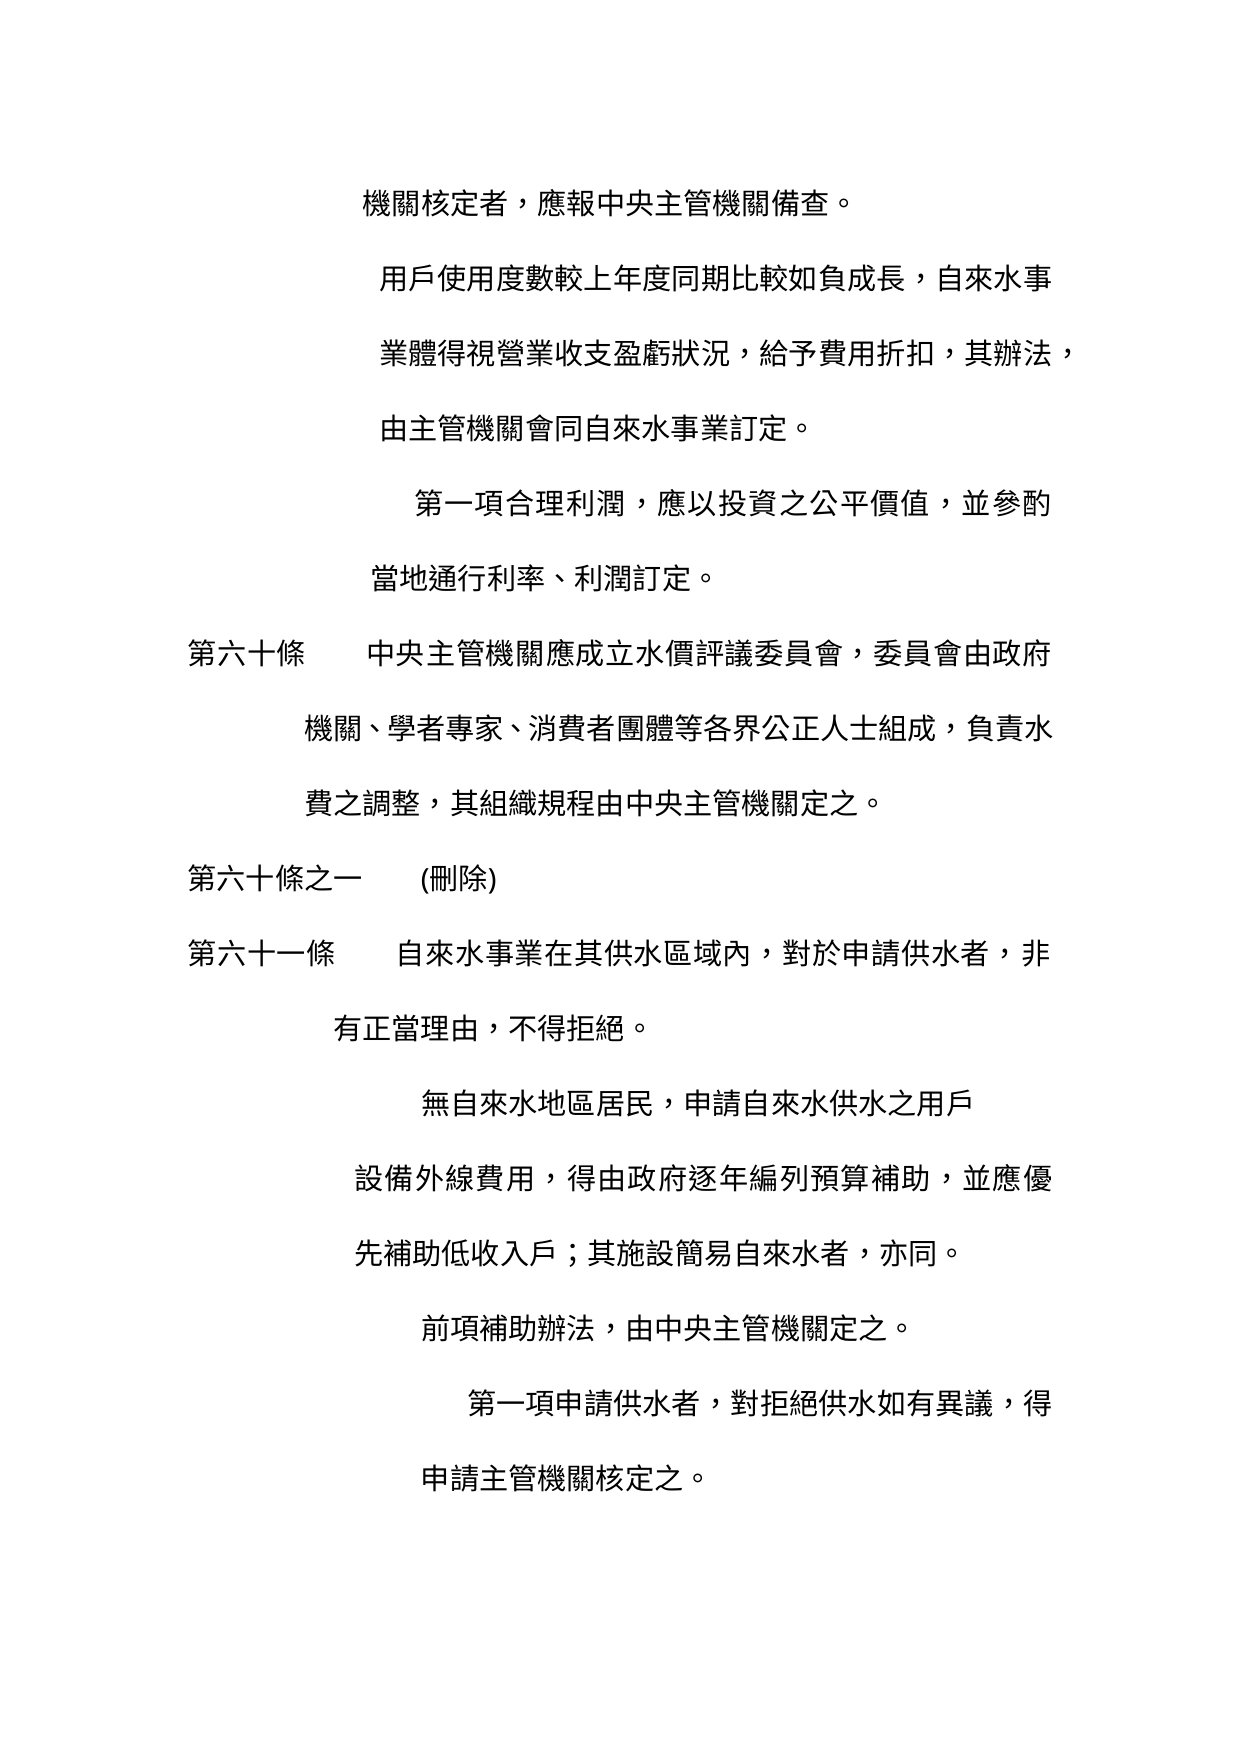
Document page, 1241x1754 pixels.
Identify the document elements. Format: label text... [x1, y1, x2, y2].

text 前項補助辦法，由中央主管機關定之。 [421, 1289, 1053, 1364]
text 第六十條之一 (刪除) [187, 839, 1053, 914]
text 第一項申請供水者，對拒絕供水如有異議，得申請主管機關核定之。 [187, 1364, 1053, 1514]
text 機關核定者，應報中央主管機關備查。 [362, 164, 1053, 239]
text 設備外線費用，得由政府逐年編列預算補助，並應優先補助低收入戶；其施設簡易自來水者，亦同。 [354, 1139, 1053, 1289]
text 第六十一條 自來水事業在其供水區域內，對於申請供水者，非有正當理由，不得拒絕。 [187, 914, 1053, 1064]
text 用戶使用度數較上年度同期比較如負成長，自來水事業體得視營業收支盈虧狀況，給予費用折扣，其辦法，由主管機關會同自來水事業訂定。 [379, 239, 1053, 464]
text 第六十條 中央主管機關應成立水價評議委員會，委員會由政府機關、學者專家、消費者團體等各界公正人士組成，負責水費之調整，其組織規程由中央主管機關定之。 [187, 614, 1053, 839]
text 無自來水地區居民，申請自來水供水之用戶 [421, 1064, 1053, 1139]
text 第一項合理利潤，應以投資之公平價值，並參酌當地通行利率、利潤訂定。 [370, 464, 1053, 614]
